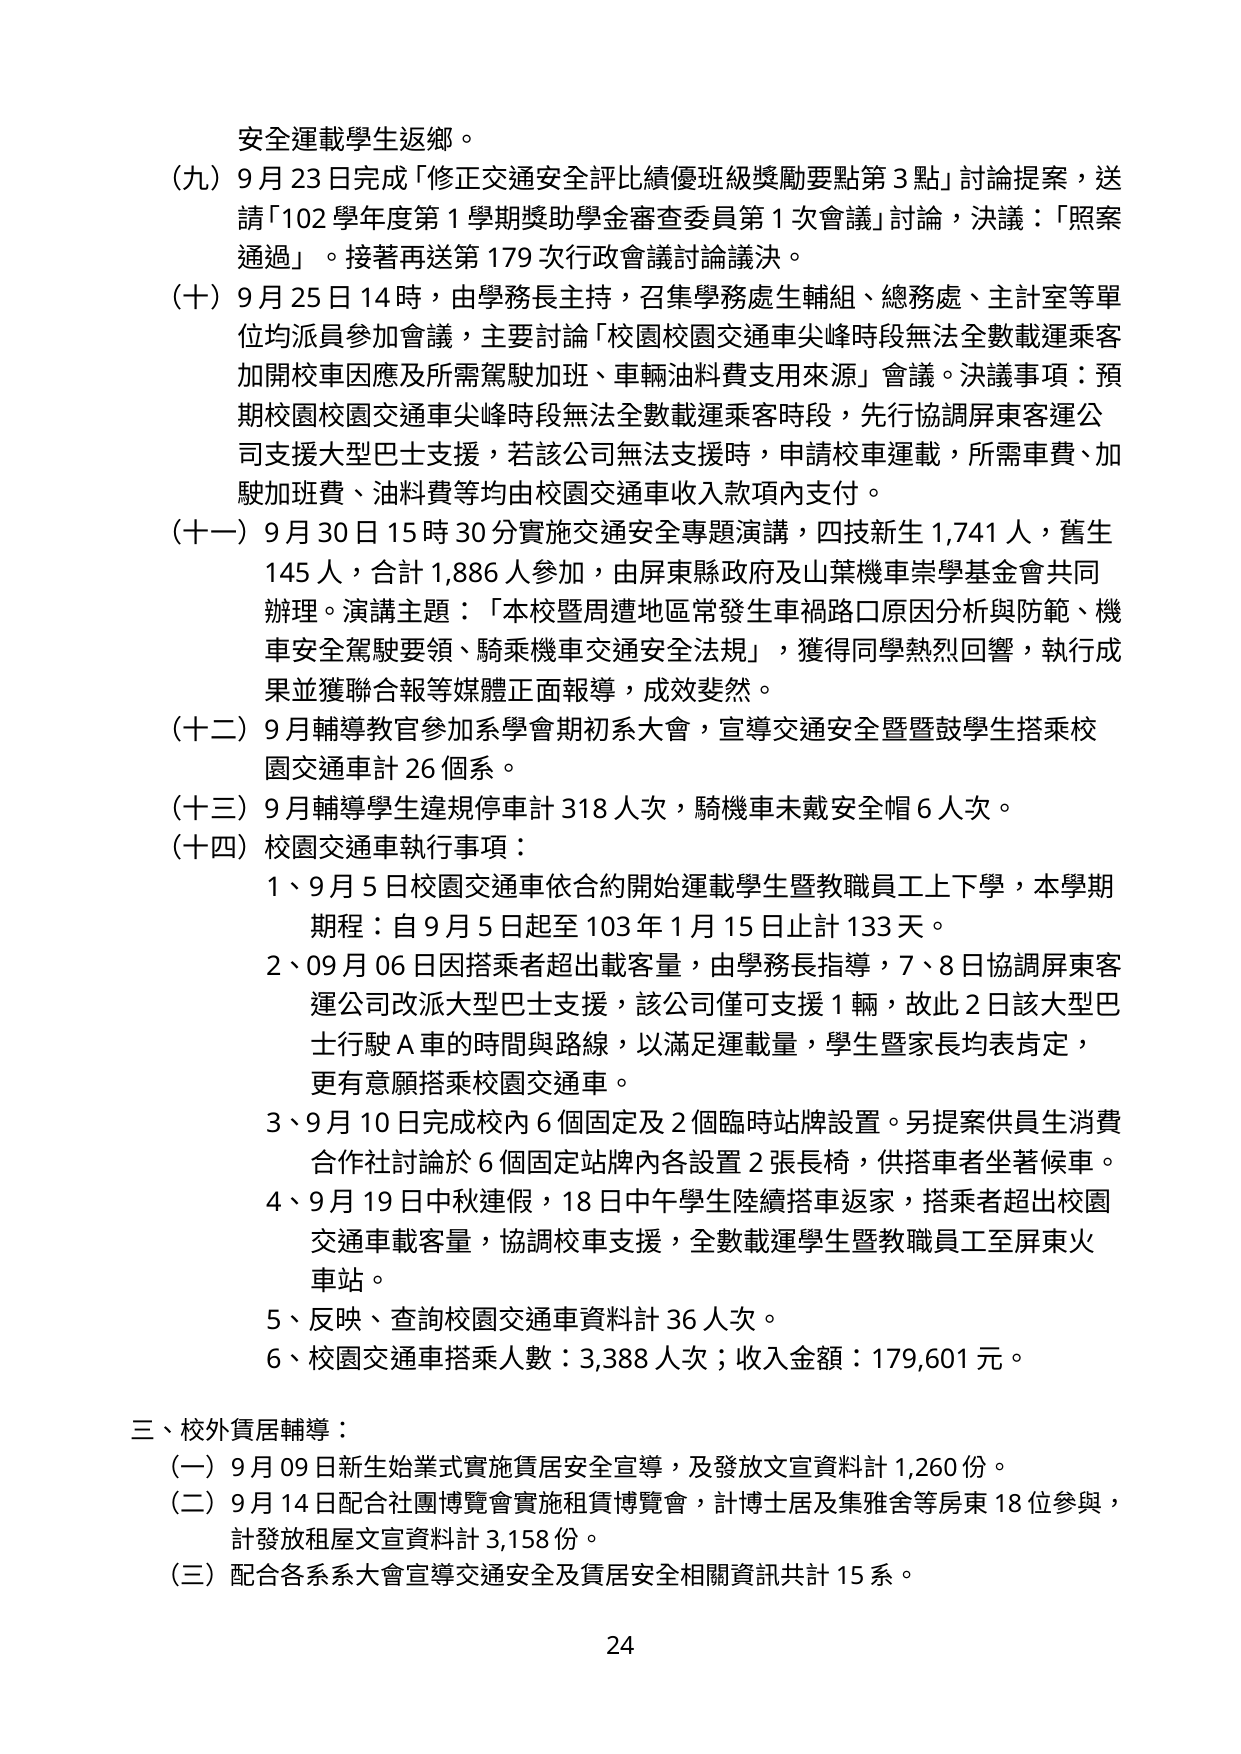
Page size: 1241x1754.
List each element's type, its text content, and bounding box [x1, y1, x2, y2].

text 5、反映、查詢校園交通車資料計36人次。 [266, 1298, 1122, 1337]
text （十二）9月輔導教官參加系學會期初系大會，宣導交通安全暨暨鼓學生搭乘校園交通車計26個系。 [156, 708, 1122, 787]
text 3、9月10日完成校內6個固定及2個臨時站牌設置。另提案供員生消費合作社討論於6個固定站牌內各設置2張長椅，供搭車者坐著候車。 [266, 1101, 1122, 1180]
text （一）9月09日新生始業式實施賃居安全宣導，及發放文宣資料計1,260份。 [156, 1447, 1122, 1483]
text （二）9月14日配合社團博覽會實施租賃博覽會，計博士居及集雅舍等房東18位參與，計發放租屋文宣資料計3,158份。 [156, 1483, 1122, 1556]
text （三）配合各系系大會宣導交通安全及賃居安全相關資訊共計15系。 [156, 1556, 1122, 1592]
text 1、9月5日校園交通車依合約開始運載學生暨教職員工上下學，本學期期程：自9月5日起至103年1月15日止計133天。 [266, 865, 1122, 944]
text 4、9月19日中秋連假，18日中午學生陸續搭車返家，搭乘者超出校園交通車載客量，協調校車支援，全數載運學生暨教職員工至屏東火車站。 [266, 1180, 1122, 1298]
text （十三）9月輔導學生違規停車計318人次，騎機車未戴安全帽6人次。 [156, 787, 1122, 826]
text （十四）校園交通車執行事項： [156, 826, 1122, 865]
text （十）9月25日14時，由學務長主持，召集學務處生輔組、總務處、主計室等單位均派員參加會議，主要討論「校園校園交通車尖峰時段無法全數載運乘客，加開校車因應及所需駕駛加班、車輛油料費支用來源」會議。決議事項：預期校園校園交通車尖峰時段無法全數載運乘客時段，先行協調屏東客運公司支援大型巴士支援，若該公司無法支援時，申請校車運載，所需車費、加駛加班費、油料費等均由校園交通車收入款項內支付。 [156, 276, 1122, 511]
text 安全運載學生返鄉。 [156, 118, 1122, 157]
text 三、校外賃居輔導： [118, 1411, 1122, 1447]
text 6、校園交通車搭乘人數：3,388人次；收入金額：179,601元。 [266, 1337, 1122, 1377]
text （九）9月23日完成「修正交通安全評比績優班級獎勵要點第3點」討論提案，送請「102學年度第1學期獎助學金審查委員第1次會議」討論，決議：「照案通過」。接著再送第179次行政會議討論議決。 [156, 157, 1122, 276]
text （十一）9月30日15時30分實施交通安全專題演講，四技新生1,741人，舊生145人，合計1,886人參加，由屏東縣政府及山葉機車崇學基金會共同辦理。演講主題：「本校暨周遭地區常發生車禍路口原因分析與防範、機車安全駕駛要領、騎乘機車交通安全法規」，獲得同學熱烈回響，執行成果並獲聯合報等媒體正面報導，成效斐然。 [156, 511, 1122, 708]
text 2、09月06日因搭乘者超出載客量，由學務長指導，7、8日協調屏東客運公司改派大型巴士支援，該公司僅可支援1輛，故此2日該大型巴士行駛A車的時間與路線，以滿足運載量，學生暨家長均表肯定，更有意願搭乘校園交通車。 [266, 944, 1122, 1101]
